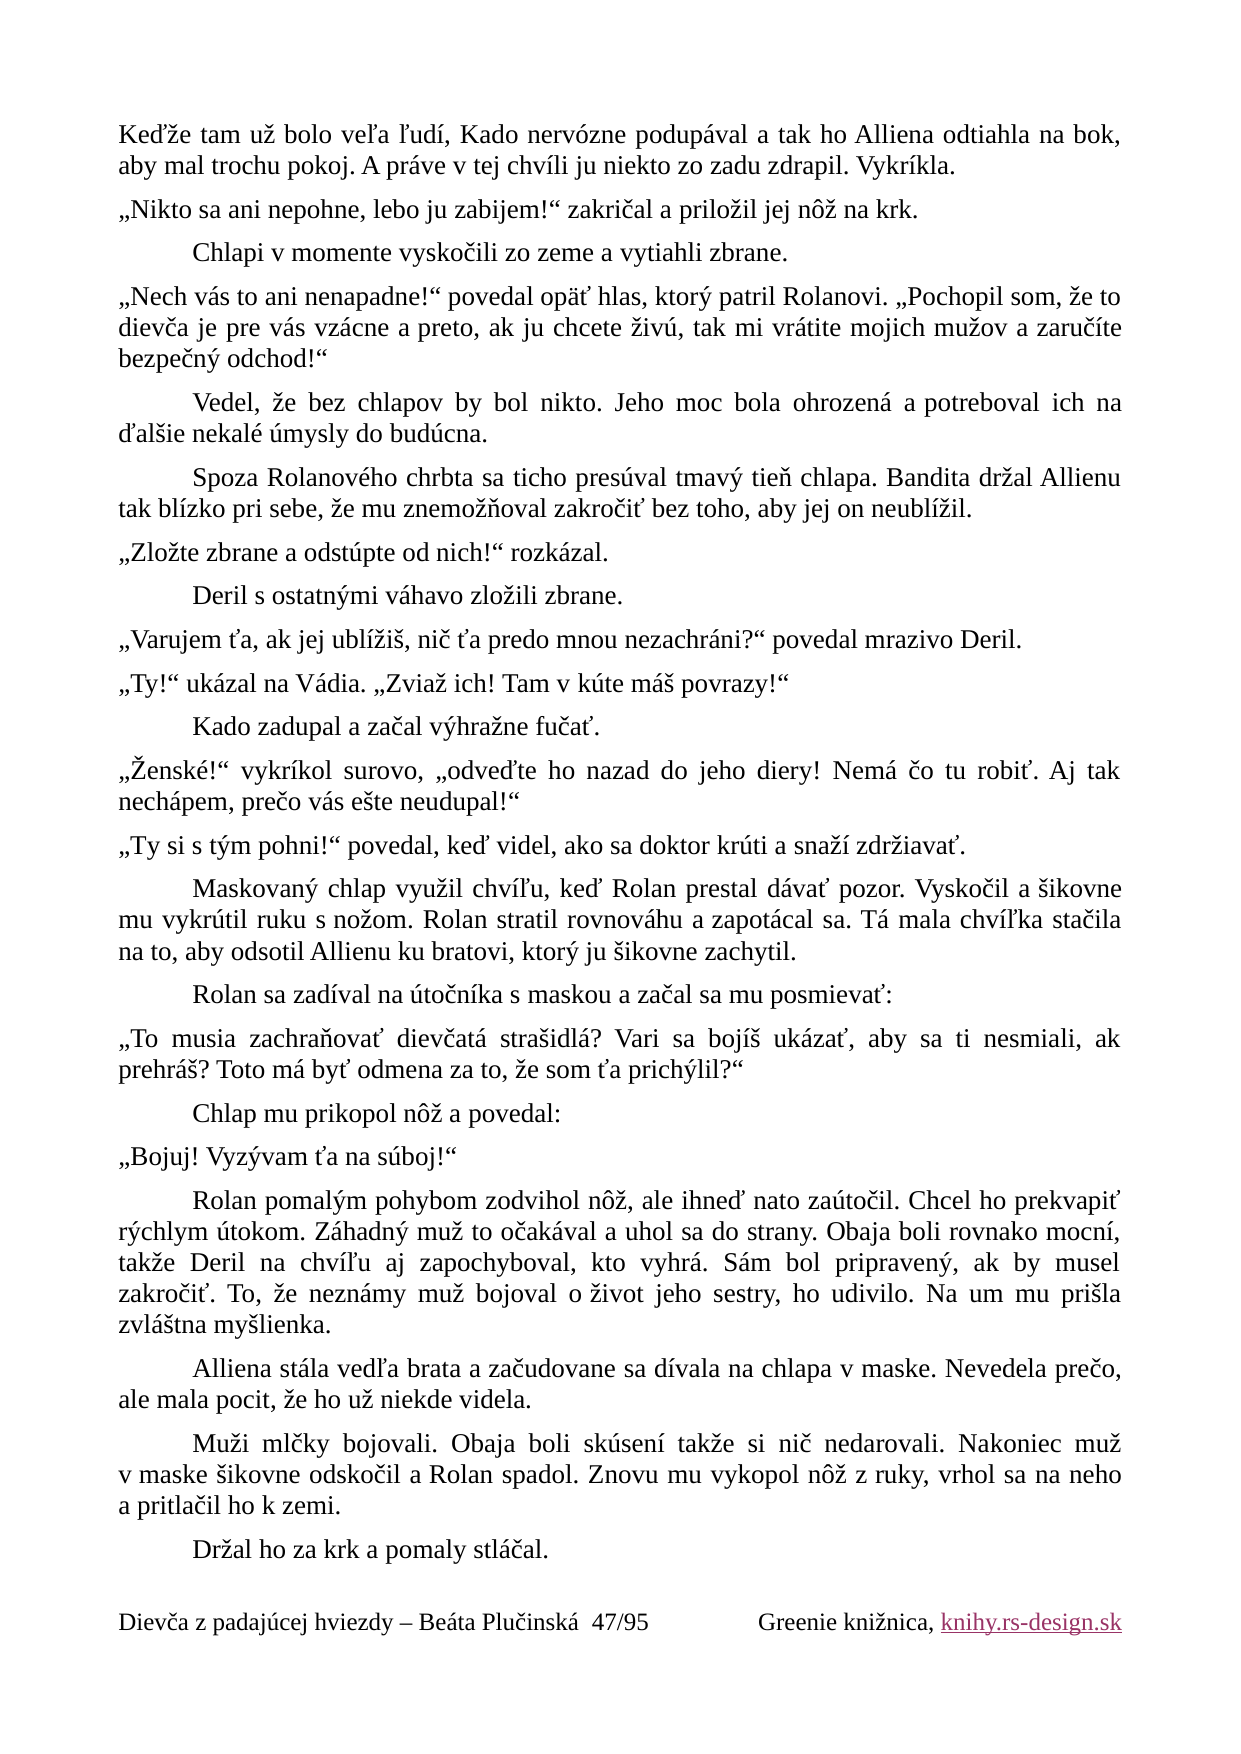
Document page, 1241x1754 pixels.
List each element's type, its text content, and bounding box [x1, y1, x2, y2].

text Maskovaný chlap využil chvíľu, keď Rolan prestal dávať pozor. Vyskočil a šikovne mu vykrútil ruku s nožom. Rolan stratil rovnováhu a zapotácal sa. Tá mala chvíľka stačila na to, aby odsotil Allienu ku bratovi, ktorý ju šikovne zachytil. [118, 872, 1122, 966]
text „Ty!“ ukázal na Vádia. „Zviaž ich! Tam v kúte máš povrazy!“ [118, 667, 1122, 698]
text „Nikto sa ani nepohne, lebo ju zabijem!“ zakričal a priložil jej nôž na krk. [118, 193, 1122, 224]
text „Ty si s tým pohni!“ povedal, keď videl, ako sa doktor krúti a snaží zdržiavať. [118, 829, 1122, 860]
text Kado zadupal a začal výhražne fučať. [118, 710, 1122, 741]
text „Zložte zbrane a odstúpte od nich!“ rozkázal. [118, 536, 1122, 567]
text Držal ho za krk a pomaly stláčal. [118, 1533, 1122, 1564]
text Keďže tam už bolo veľa ľudí, Kado nervózne podupával a tak ho Alliena odtiahla na bok, aby mal trochu pokoj. A práve v tej chvíli ju niekto zo zadu zdrapil. Vykríkla. [118, 118, 1122, 180]
text Alliena stála vedľa brata a začudovane sa dívala na chlapa v maske. Nevedela prečo, ale mala pocit, že ho už niekde videla. [118, 1352, 1122, 1414]
text „Ženské!“ vykríkol surovo, „odveďte ho nazad do jeho diery! Nemá čo tu robiť. Aj tak nechápem, prečo vás ešte neudupal!“ [118, 754, 1122, 816]
text „Nech vás to ani nenapadne!“ povedal opäť hlas, ktorý patril Rolanovi. „Pochopil som, že to dievča je pre vás vzácne a preto, ak ju chcete živú, tak mi vrátite mojich mužov a zaručíte bezpečný odchod!“ [118, 280, 1122, 374]
text „To musia zachraňovať dievčatá strašidlá? Vari sa bojíš ukázať, aby sa ti nesmiali, ak prehráš? Toto má byť odmena za to, že som ťa prichýlil?“ [118, 1022, 1122, 1084]
text „Varujem ťa, ak jej ublížiš, nič ťa predo mnou nezachráni?“ povedal mrazivo Deril. [118, 623, 1122, 654]
text Rolan pomalým pohybom zodvihol nôž, ale ihneď nato zaútočil. Chcel ho prekvapiť rýchlym útokom. Záhadný muž to očakával a uhol sa do strany. Obaja boli rovnako mocní, takže Deril na chvíľu aj zapochyboval, kto vyhrá. Sám bol pripravený, ak by musel zakročiť. To, že neznámy muž bojoval o život jeho sestry, ho udivilo. Na um mu prišla zvláštna myšlienka. [118, 1184, 1122, 1340]
text Chlapi v momente vyskočili zo zeme a vytiahli zbrane. [118, 237, 1122, 268]
text Deril s ostatnými váhavo zložili zbrane. [118, 579, 1122, 611]
text Muži mlčky bojovali. Obaja boli skúsení takže si nič nedarovali. Nakoniec muž v maske šikovne odskočil a Rolan spadol. Znovu mu vykopol nôž z ruky, vrhol sa na neho a pritlačil ho k zemi. [118, 1427, 1122, 1521]
text „Bojuj! Vyzývam ťa na súboj!“ [118, 1140, 1122, 1172]
text Spoza Rolanového chrbta sa ticho presúval tmavý tieň chlapa. Bandita držal Allienu tak blízko pri sebe, že mu znemožňoval zakročiť bez toho, aby jej on neublížil. [118, 461, 1122, 523]
text Rolan sa zadíval na útočníka s maskou a začal sa mu posmievať: [118, 978, 1122, 1009]
text Chlap mu prikopol nôž a povedal: [118, 1097, 1122, 1128]
text Vedel, že bez chlapov by bol nikto. Jeho moc bola ohrozená a potreboval ich na ďalšie nekalé úmysly do budúcna. [118, 386, 1122, 448]
